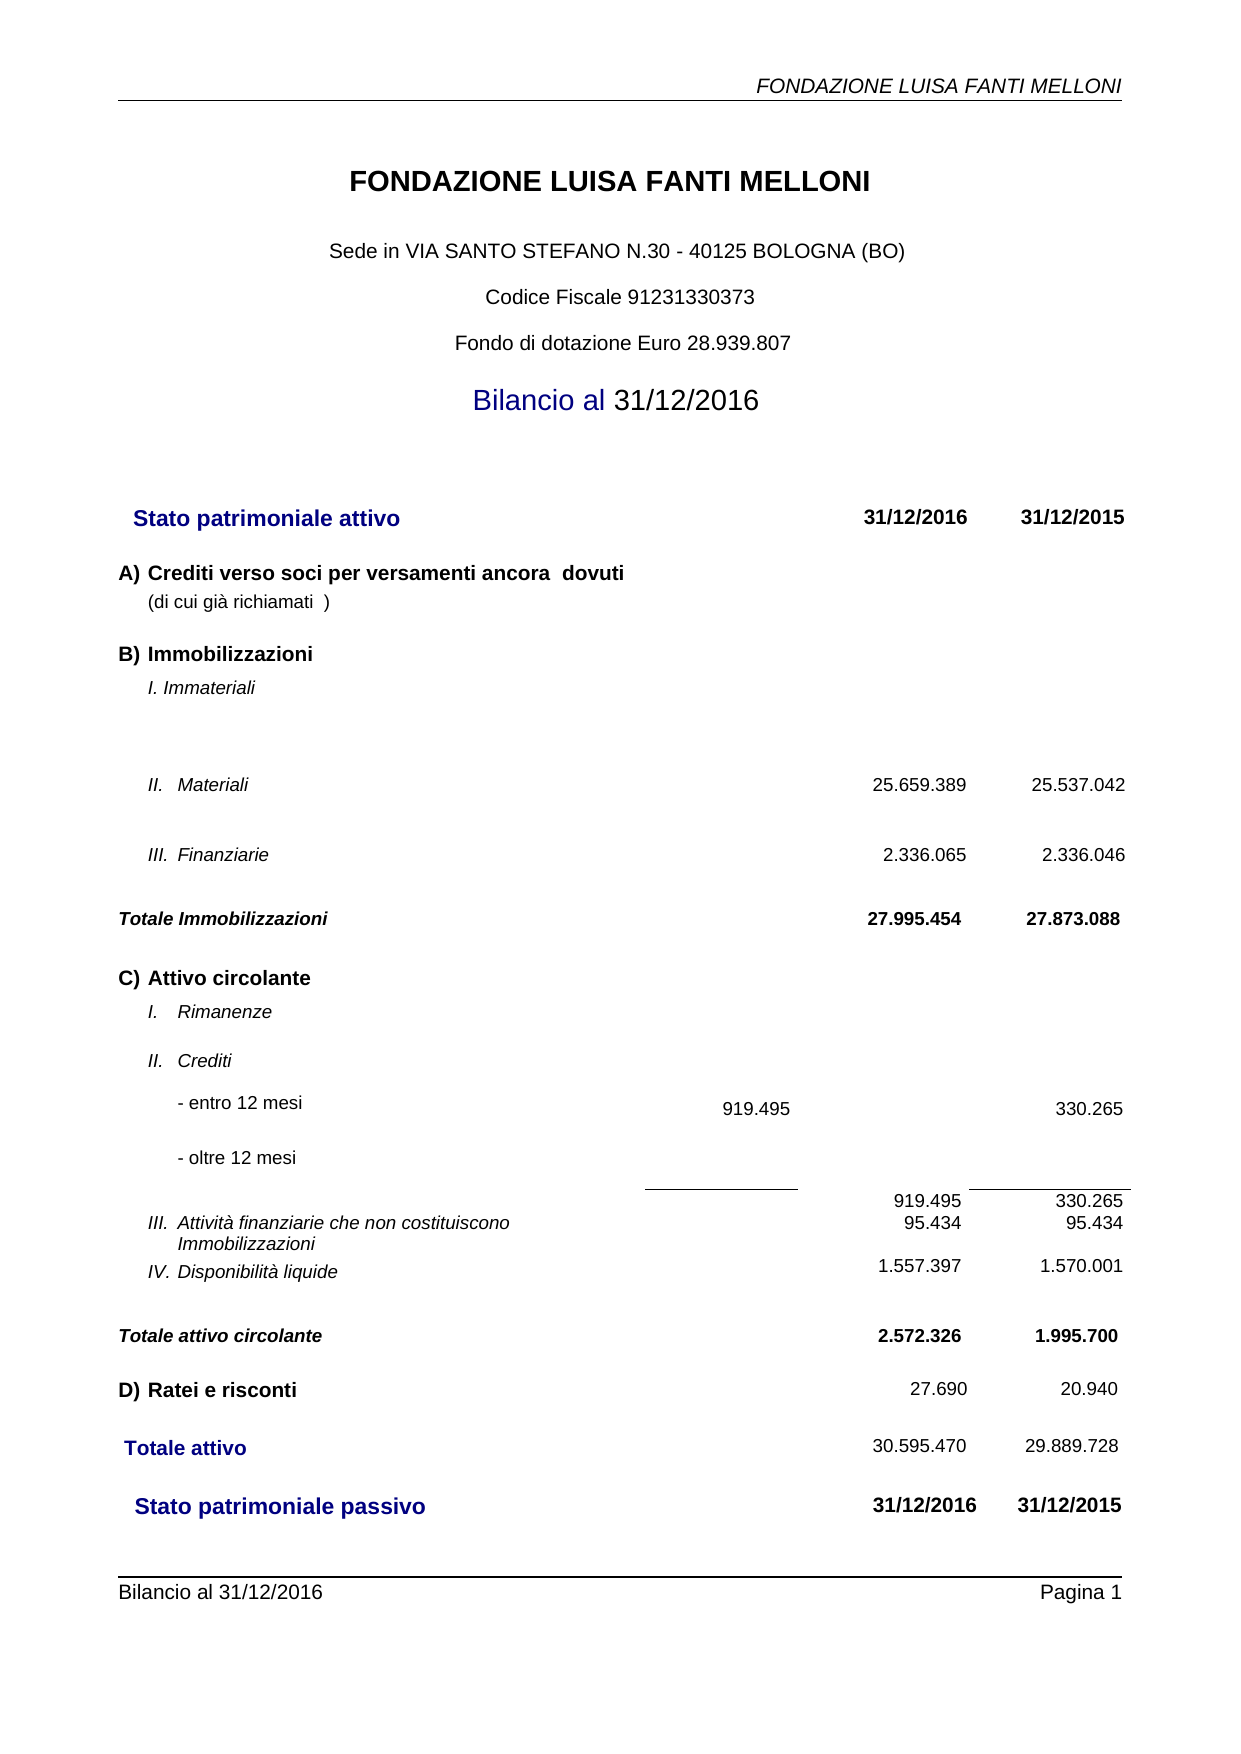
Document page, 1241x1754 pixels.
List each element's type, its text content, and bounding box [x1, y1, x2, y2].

table_cell @E0002421.557.397@E000242End [798, 1255, 969, 1303]
table_header [797, 642, 969, 671]
table_cell [645, 1304, 798, 1325]
table_cell @E00000327.995.454@E000003End [797, 908, 969, 937]
table_cell [650, 719, 797, 768]
table_cell [650, 887, 797, 908]
table_header @F00000029.889.728@F000000End [974, 1435, 1127, 1464]
table_cell Totale Immobilizzazioni [118, 908, 649, 937]
table_cell [650, 768, 797, 816]
table_cell [118, 816, 649, 838]
table_cell [645, 1190, 798, 1212]
table_header #20-0A) Crediti verso soci per versamenti ancora dovuti [118, 560, 650, 589]
table_cell @F000140330.265@F000140End [969, 1190, 1131, 1212]
table_cell [800, 589, 972, 613]
table_header C) Attivo circolante [118, 966, 645, 994]
table_cell [645, 1043, 798, 1092]
table_cell @F004981330.265@F004981End [969, 1092, 1131, 1140]
table_header @F00025620.940@F000256End [975, 1378, 1126, 1407]
table_cell [645, 1212, 798, 1255]
table_cell IV. Disponibilità liquide [118, 1255, 645, 1303]
table_header [969, 966, 1131, 994]
table_header B) Immobilizzazioni [118, 642, 649, 671]
text Sede in @X005002VIA SANTO STEFANO N.30@X005002End - @X00500340125 BOLOGNA (BO)@X005003End [118, 222, 1122, 267]
table_cell @F0002421.570.001@F000242End [969, 1255, 1131, 1303]
table_cell @F000004@F000004End [969, 671, 1128, 719]
table_cell I. Rimanenze [118, 995, 645, 1043]
table_cell [969, 1043, 1131, 1092]
table_header #20-0D) Ratei e risconti [118, 1378, 634, 1407]
table_cell [645, 1255, 798, 1303]
table_header @E00000030.595.470@E000000End [803, 1435, 974, 1464]
table_cell Totale attivo circolante [118, 1325, 645, 1349]
table_cell [118, 887, 649, 908]
table_cell [118, 719, 649, 768]
table_cell [650, 816, 797, 838]
text @X005001FONDAZIONE LUISA FANTI MELLONI@X005001End @X008027@X008027End @X008028@X008028End @X008038@X008038End [118, 148, 1122, 198]
table_header Stato patrimoniale attivo [125, 505, 805, 532]
table_cell [797, 816, 969, 838]
table_cell [118, 1189, 645, 1212]
table_cell [1126, 1325, 1131, 1349]
table_header Totale attivo [118, 1435, 632, 1464]
table_cell #20-0 (di cui già richiamati @E000002@E000002End ) [118, 589, 650, 613]
table_header [798, 966, 969, 994]
table_header @Y00500031/12/2015@Y005000End [984, 1493, 1135, 1519]
table_header @Y00500031/12/2015@Y005000End [981, 505, 1138, 532]
table_cell @E00003525.659.389@E000035End [797, 768, 969, 816]
table_cell @F00003525.537.042@F000035End [969, 768, 1128, 816]
table_cell [969, 719, 1128, 768]
table_cell @F00000327.873.088@F000003End [969, 908, 1128, 937]
table_cell [650, 671, 797, 719]
text Bilancio al @X00500031/12/2016@X005000End [118, 383, 1122, 417]
table_cell I. Immateriali [118, 671, 649, 719]
table_cell II. Materiali [118, 768, 649, 816]
table_cell [650, 908, 797, 937]
text Fondo di dotazione Euro 28.939.807@X00503028@X005030End [118, 313, 1122, 359]
table_cell [797, 887, 969, 908]
table_header @E000001@E000001End [800, 560, 972, 589]
table_header @X00500031/12/2016@X005000End [815, 1493, 984, 1519]
table_header [645, 966, 798, 994]
table_cell [650, 589, 800, 613]
table_cell - entro 12 mesi [118, 1092, 645, 1140]
table_cell @F0001151.995.700@F000115End [969, 1325, 1126, 1349]
table_cell @E0000872.336.065@E000087End [797, 838, 969, 887]
table_cell [797, 719, 969, 768]
table_cell [118, 1304, 645, 1325]
table_cell III. Finanziarie [118, 838, 649, 887]
table_header [650, 560, 800, 589]
table_cell @F0000872.336.046@F000087End [969, 838, 1128, 887]
table_cell [798, 1140, 969, 1189]
table_cell [798, 1304, 969, 1325]
table_cell @E000116@E000116End [798, 995, 969, 1043]
table_header @E00025627.690@E000256End [805, 1378, 975, 1407]
table_cell [798, 1043, 969, 1092]
table_cell [969, 816, 1128, 838]
table_cell @F004982@F004982End [969, 1140, 1131, 1189]
table_cell @F000116@F000116End [969, 995, 1131, 1043]
table_cell [969, 887, 1128, 908]
table_cell II. Crediti [118, 1043, 645, 1092]
table_header @X00500031/12/2016@X005000End [805, 505, 981, 532]
table_header Stato patrimoniale passivo [127, 1493, 814, 1519]
table_header [632, 1435, 803, 1464]
table_cell - oltre 12 mesi [118, 1140, 645, 1189]
table_header [969, 642, 1128, 671]
table_cell [645, 995, 798, 1043]
table_cell @E000004@E000004End [797, 671, 969, 719]
table_cell @E0001152.572.326@E000115End [798, 1325, 969, 1349]
table_cell [645, 1325, 798, 1349]
table_cell @E000140919.495@E000140End [798, 1189, 969, 1212]
table_cell [650, 838, 797, 887]
table_cell [972, 589, 1130, 613]
table_header [650, 642, 797, 671]
table_cell @E004981919.495@E004981End [645, 1092, 798, 1140]
table_cell @E00022095.434@E000220End [798, 1212, 969, 1255]
table_header [634, 1378, 805, 1407]
table_cell [798, 1092, 969, 1140]
table_header @F000001@F000001End [972, 560, 1130, 589]
table_cell @F00022095.434@F000220End [969, 1212, 1131, 1255]
table_cell [969, 1304, 1131, 1325]
table_cell III. Attività finanziarie che non costituiscono Immobilizzazioni [118, 1212, 645, 1255]
table_cell @E004982@E004982End [645, 1140, 798, 1189]
text Codice Fiscale 91231330373 [118, 267, 1122, 313]
